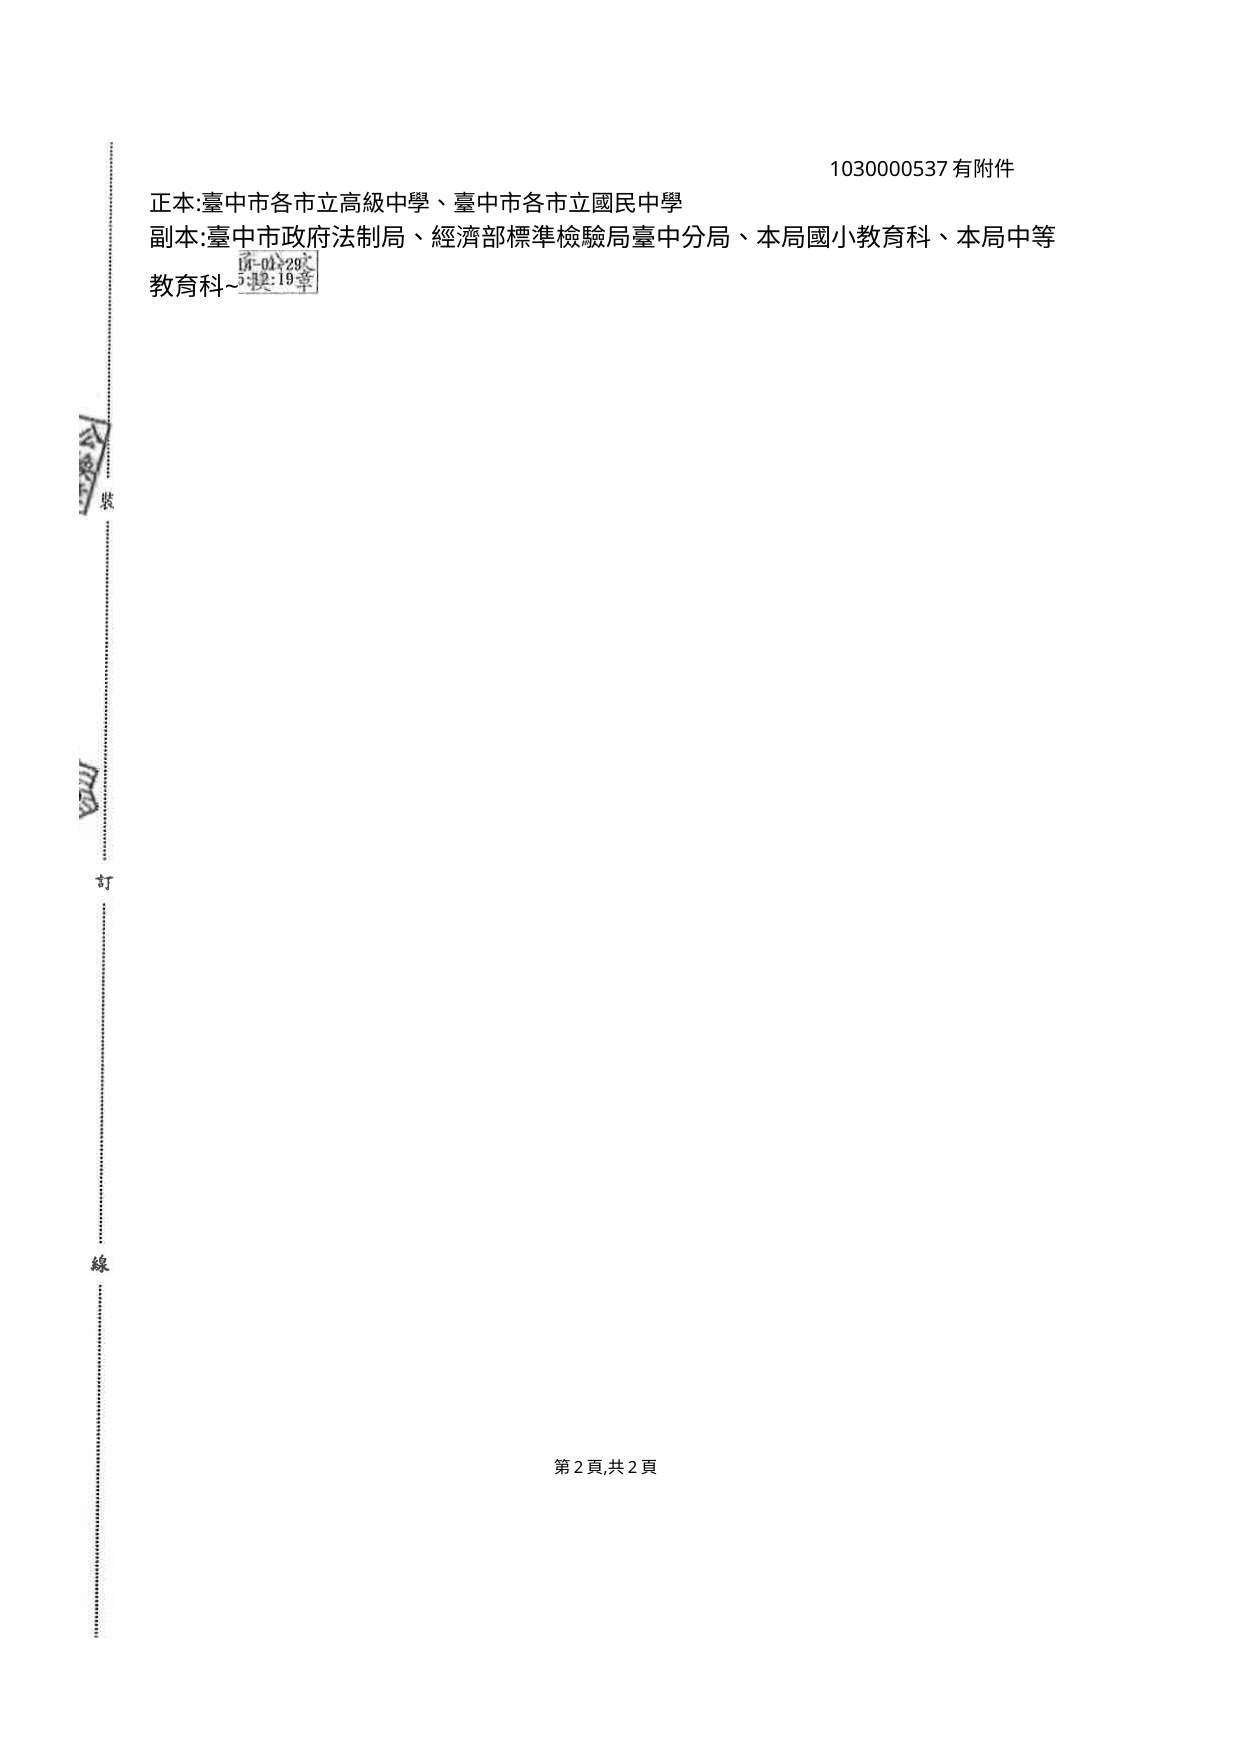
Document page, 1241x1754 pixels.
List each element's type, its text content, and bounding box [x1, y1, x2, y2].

text 副本:臺中市政府法制局、經濟部標準檢驗局臺中分局、本局國小教育科、本局中等教育科~ [149, 221, 1073, 302]
text 1030000537有附件 [149, 152, 1015, 182]
picture [238, 250, 319, 295]
picture [79, 142, 114, 1638]
text 正本:臺中市各市立高級中學、臺中市各市立國民中學 [149, 185, 1073, 218]
text 第2頁,共2頁 [149, 1454, 1061, 1478]
